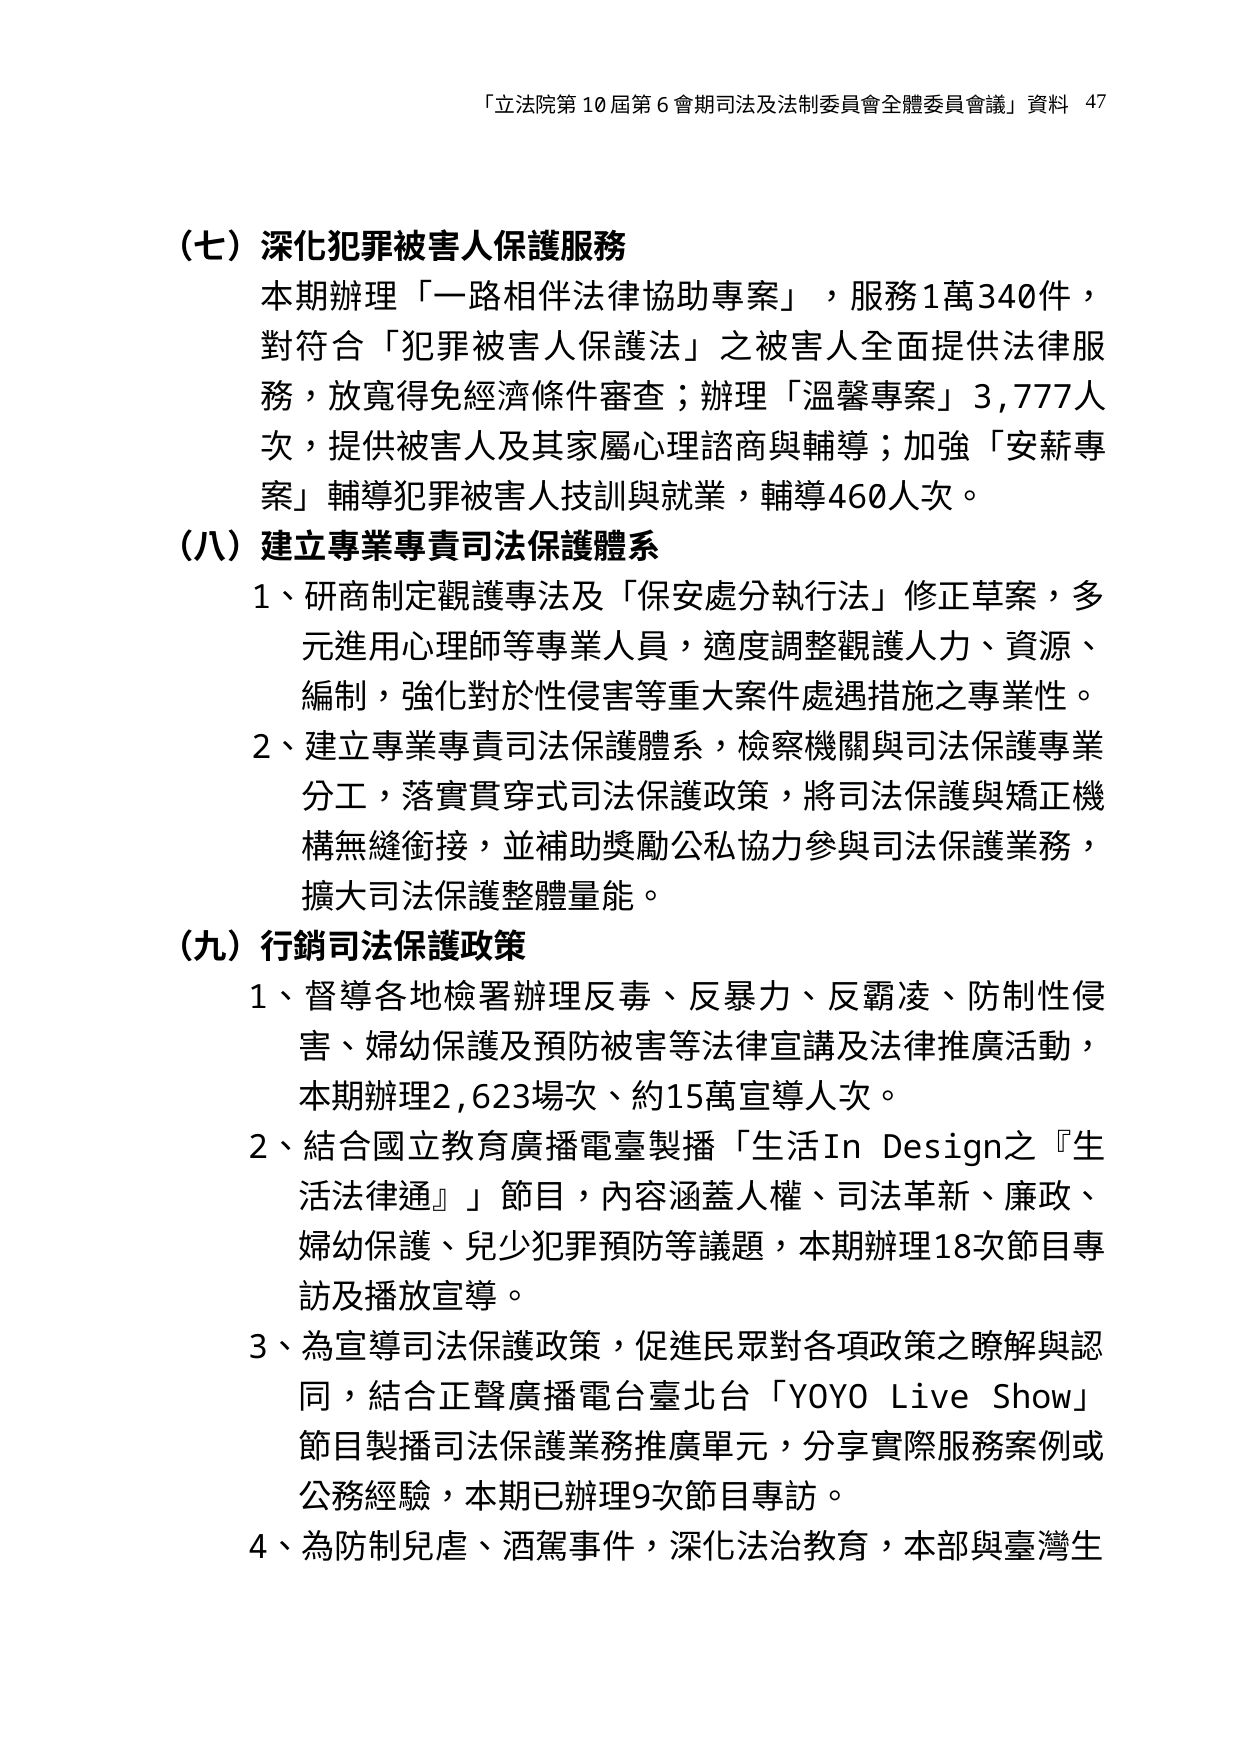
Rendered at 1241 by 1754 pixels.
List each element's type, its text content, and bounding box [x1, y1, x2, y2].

text 本期辦理「一路相伴法律協助專案」，服務1萬340件，對符合「犯罪被害人保護法」之被害人全面提供法律服務，放寬得免經濟條件審查；辦理「溫馨專案」3,777人次，提供被害人及其家屬心理諮商與輔導；加強「安薪專案」輔導犯罪被害人技訓與就業，輔導460人次。 [260, 269, 1106, 519]
text 2、結合國立教育廣播電臺製播「生活In Design之『生活法律通』」節目，內容涵蓋人權、司法革新、廉政、婦幼保護、兒少犯罪預防等議題，本期辦理18次節目專訪及播放宣導。 [248, 1119, 1106, 1319]
text 4、為防制兒虐、酒駕事件，深化法治教育，本部與臺灣生 [248, 1519, 1106, 1569]
text 3、為宣導司法保護政策，促進民眾對各項政策之瞭解與認同，結合正聲廣播電台臺北台「YOYO Live Show」節目製播司法保護業務推廣單元，分享實際服務案例或公務經驗，本期已辦理9次節目專訪。 [248, 1319, 1106, 1519]
text 1、研商制定觀護專法及「保安處分執行法」修正草案，多元進用心理師等專業人員，適度調整觀護人力、資源、編制，強化對於性侵害等重大案件處遇措施之專業性。 [251, 569, 1106, 719]
text （九）行銷司法保護政策 [160, 919, 1106, 969]
text （七）深化犯罪被害人保護服務 [160, 219, 1106, 269]
text 2、建立專業專責司法保護體系，檢察機關與司法保護專業分工，落實貫穿式司法保護政策，將司法保護與矯正機構無縫銜接，並補助獎勵公私協力參與司法保護業務，擴大司法保護整體量能。 [251, 719, 1106, 919]
text 1、督導各地檢署辦理反毒、反暴力、反霸凌、防制性侵害、婦幼保護及預防被害等法律宣講及法律推廣活動，本期辦理2,623場次、約15萬宣導人次。 [248, 969, 1106, 1119]
text （八）建立專業專責司法保護體系 [160, 519, 1106, 569]
